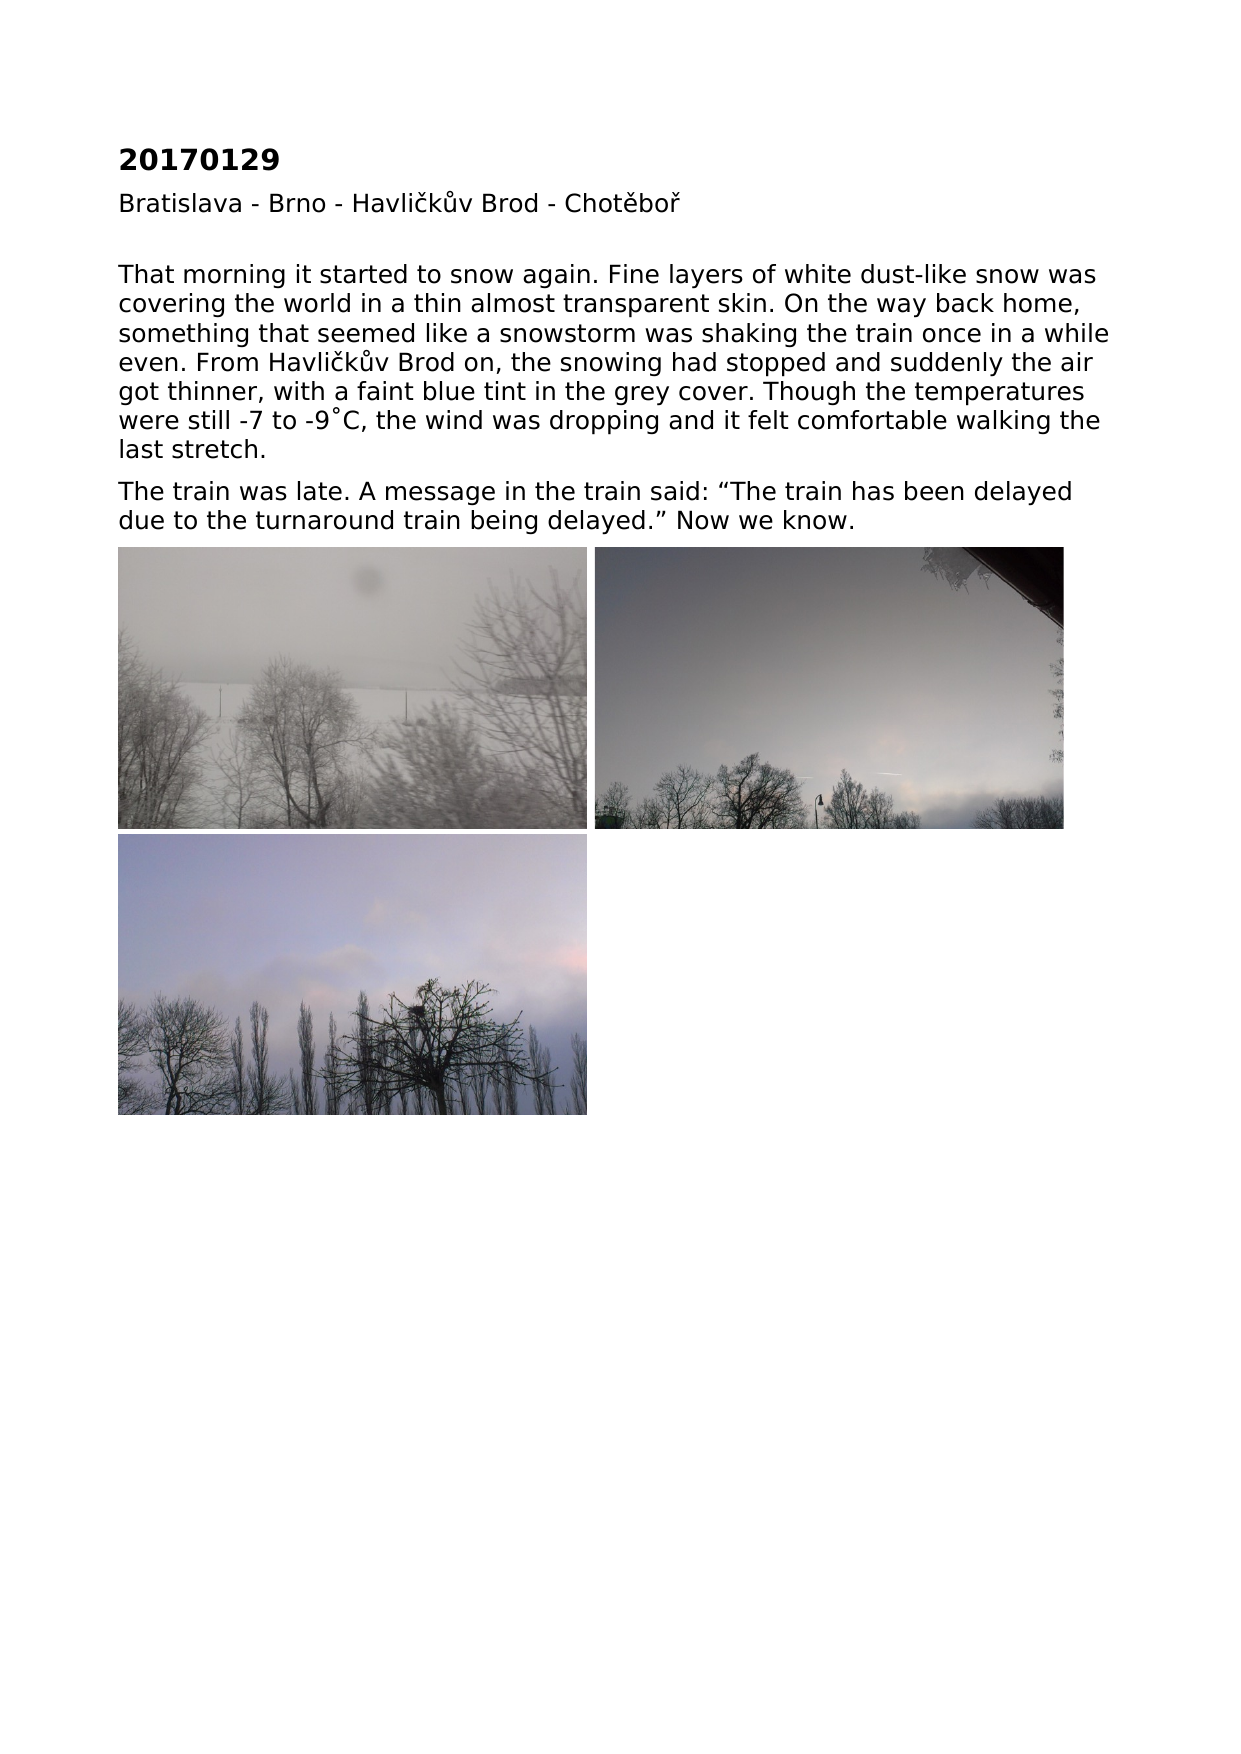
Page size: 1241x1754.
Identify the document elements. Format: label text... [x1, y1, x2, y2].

picture [118, 834, 587, 1115]
text Bratislava - Brno - Havličkův Brod - Chotěboř [118, 189, 1122, 248]
picture [594, 547, 1064, 829]
picture [118, 547, 587, 829]
text That morning it started to snow again. Fine layers of white dust-like snow was covering the world in a thin almost transparent skin. On the way back home, something that seemed like a snowstorm was shaking the train once in a while even. From Havličkův Brod on, the snowing had stopped and suddenly the air got thinner, with a faint blue tint in the grey cover. Though the temperatures were still -7 to -9˚C, the wind was dropping and it felt comfortable walking the last stretch. [118, 260, 1122, 464]
text The train was late. A message in the train said: “The train has been delayed due to the turnaround train being delayed.” Now we know. [118, 477, 1122, 535]
subtitle 20170129 [118, 143, 1122, 177]
